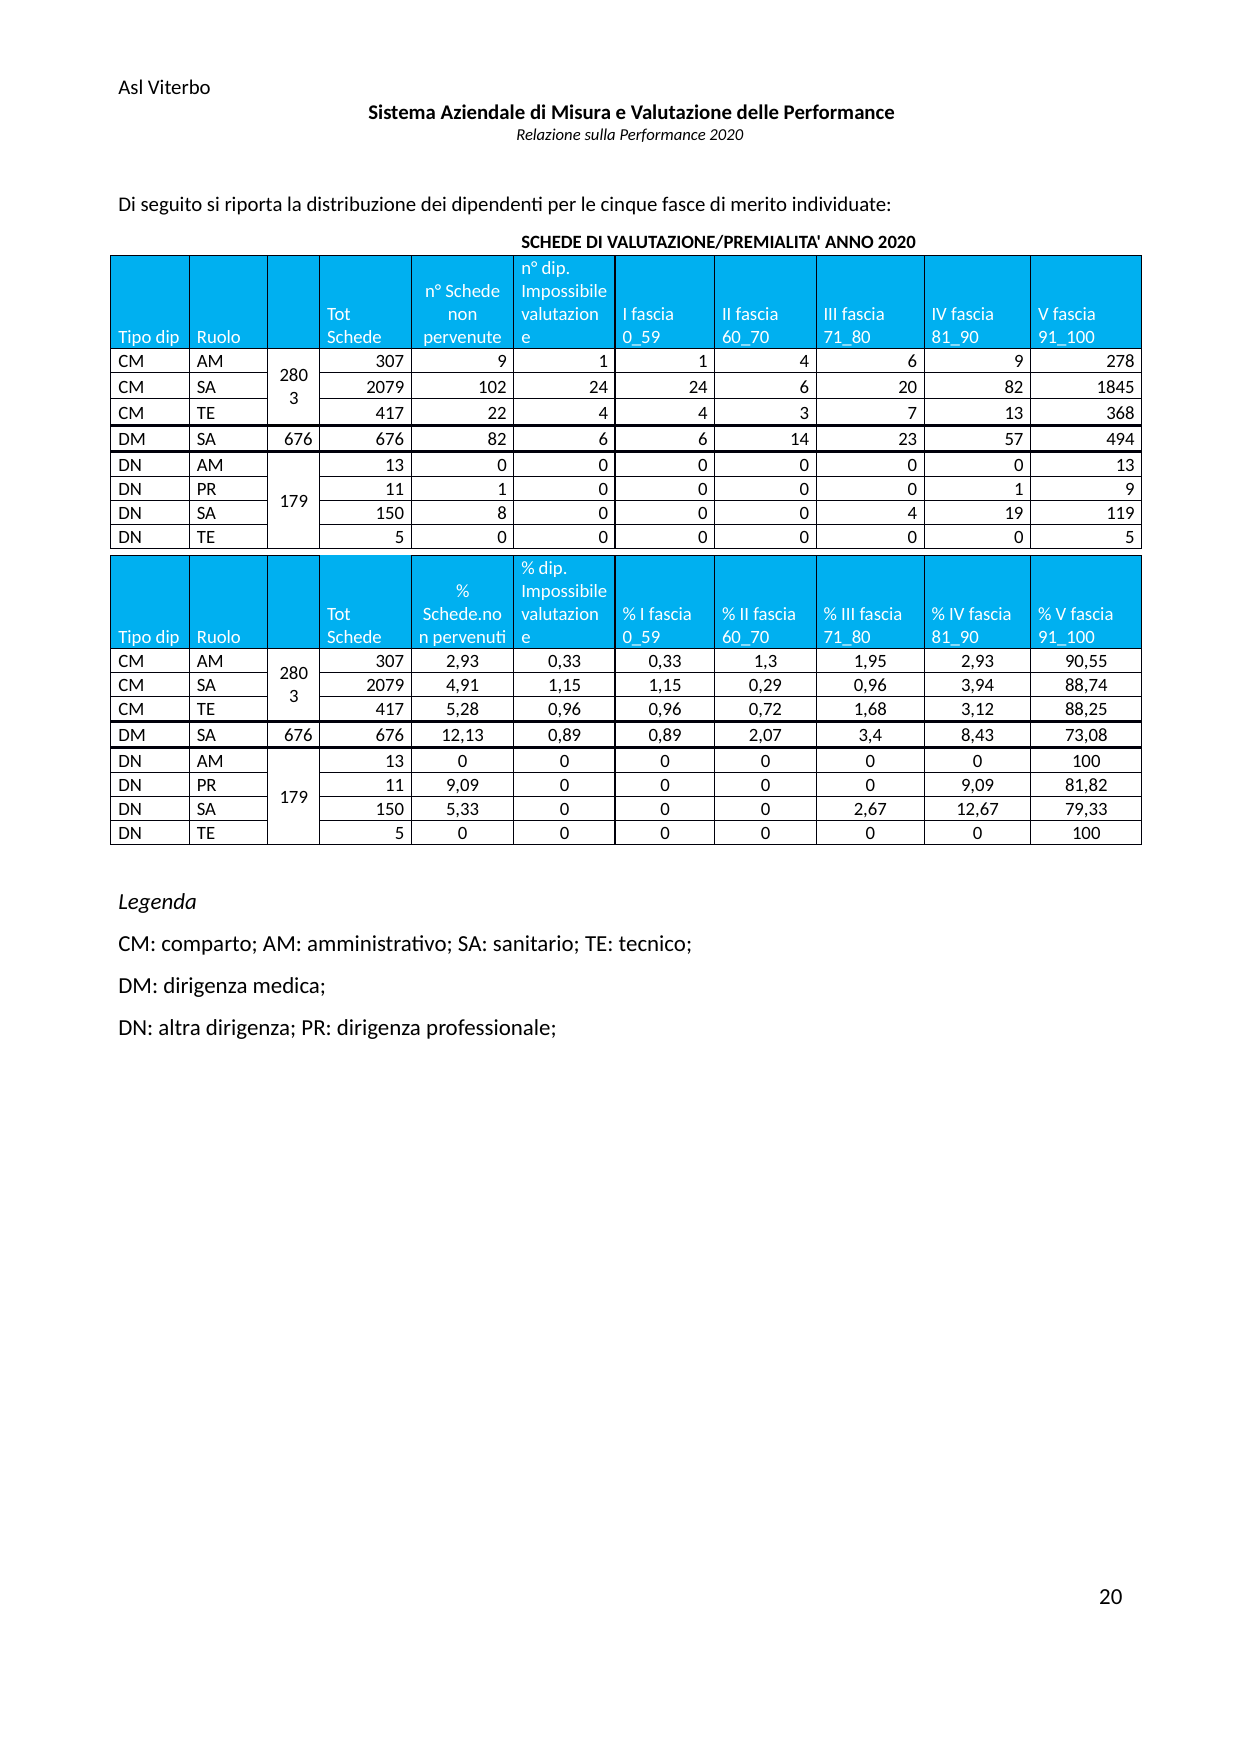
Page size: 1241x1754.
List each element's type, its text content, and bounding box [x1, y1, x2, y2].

table_cell PR [190, 773, 267, 796]
table_cell 7 [817, 399, 924, 424]
table_cell 1,95 [817, 649, 924, 672]
table_cell 0 [715, 477, 816, 500]
table_cell DN [111, 797, 189, 820]
table_cell 0 [817, 773, 924, 796]
table_cell DN [111, 525, 189, 548]
table_cell 0 [412, 749, 513, 772]
table_cell 0 [616, 797, 714, 820]
table_cell 1 [514, 349, 614, 372]
table_cell 82 [412, 427, 513, 450]
table_cell 22 [412, 399, 513, 424]
table_cell 11 [320, 477, 411, 500]
table_header [268, 229, 319, 253]
table_cell 0 [616, 501, 714, 524]
table_cell % II fascia 60_70 [715, 556, 816, 648]
table_cell 4 [514, 399, 614, 424]
table_cell 1845 [1031, 373, 1141, 398]
table_cell 102 [412, 373, 513, 398]
table_cell 0 [925, 525, 1030, 548]
table_cell 8,43 [925, 723, 1030, 746]
table_cell DN [111, 773, 189, 796]
table_cell V fascia 91_100 [1031, 256, 1141, 348]
table_cell 13 [320, 453, 411, 476]
table_cell 119 [1031, 501, 1141, 524]
table_cell TE [190, 399, 267, 424]
table_cell 0,33 [616, 649, 714, 672]
table_cell 0,96 [616, 697, 714, 720]
table_cell 676 [268, 723, 319, 746]
table_cell 278 [1031, 349, 1141, 372]
table_cell % dip. Impossibile valutazione [514, 556, 614, 648]
table_cell CM [111, 649, 189, 672]
table_cell DN [111, 477, 189, 500]
table_cell % IV fascia 81_90 [925, 556, 1030, 648]
table_cell 88,25 [1031, 697, 1141, 720]
table_cell 4 [715, 349, 816, 372]
table_cell SA [190, 373, 267, 398]
table_cell 1 [925, 477, 1030, 500]
table_cell 81,82 [1031, 773, 1141, 796]
table_cell 0 [715, 453, 816, 476]
table_cell 23 [817, 427, 924, 450]
table_cell 2079 [320, 673, 411, 696]
table_cell CM [111, 399, 189, 424]
table_cell 2803 [268, 349, 319, 424]
table_cell 179 [268, 749, 319, 844]
table_cell 9 [412, 349, 513, 372]
table_cell 0 [616, 749, 714, 772]
table_cell % Schede.non pervenuti [412, 556, 513, 648]
table_cell 2,67 [817, 797, 924, 820]
table_cell 13 [320, 749, 411, 772]
table_cell [268, 556, 319, 648]
table_cell 3,12 [925, 697, 1030, 720]
table_cell 5 [1031, 525, 1141, 548]
table_cell 73,08 [1031, 723, 1141, 746]
table_cell 150 [320, 501, 411, 524]
table_cell 1 [616, 349, 714, 372]
table_cell 676 [320, 723, 411, 746]
table_cell 13 [1031, 453, 1141, 476]
table_header [111, 229, 189, 253]
table_cell 0 [715, 525, 816, 548]
table_cell TE [190, 697, 267, 720]
table_cell 0 [616, 525, 714, 548]
table_cell DM [111, 723, 189, 746]
table_cell 8 [412, 501, 513, 524]
table_cell 90,55 [1031, 649, 1141, 672]
table_cell 307 [320, 349, 411, 372]
table_cell 2,07 [715, 723, 816, 746]
text DN: altra dirigenza; PR: dirigenza professionale; [118, 1013, 1122, 1041]
table_cell 0,72 [715, 697, 816, 720]
table_cell 3,94 [925, 673, 1030, 696]
table_cell SA [190, 673, 267, 696]
table_cell CM [111, 349, 189, 372]
table_cell Ruolo [190, 256, 267, 348]
table_cell 20 [817, 373, 924, 398]
table_cell 0,89 [616, 723, 714, 746]
table_cell DN [111, 453, 189, 476]
table_cell 13 [925, 399, 1030, 424]
table_cell % III fascia 71_80 [817, 556, 924, 648]
table_cell 0 [817, 749, 924, 772]
table_cell 0,33 [514, 649, 614, 672]
table_cell 0 [616, 821, 714, 844]
table_cell 0 [715, 797, 816, 820]
table_cell 0 [412, 525, 513, 548]
table_cell 368 [1031, 399, 1141, 424]
table_cell 1,15 [514, 673, 614, 696]
table_cell 79,33 [1031, 797, 1141, 820]
table_cell DN [111, 501, 189, 524]
table_cell n° Schede non pervenute [412, 256, 513, 348]
table_cell 100 [1031, 749, 1141, 772]
table_cell 0 [514, 453, 614, 476]
table_cell 494 [1031, 427, 1141, 450]
table_header SCHEDE DI VALUTAZIONE/PREMIALITA' ANNO 2020 [514, 229, 924, 253]
table_cell I fascia 0_59 [616, 256, 714, 348]
table_cell DN [111, 821, 189, 844]
table_cell 5,28 [412, 697, 513, 720]
table_cell TE [190, 525, 267, 548]
table_cell 9 [925, 349, 1030, 372]
table_cell 676 [268, 427, 319, 450]
table_cell 12,67 [925, 797, 1030, 820]
table_cell 9 [1031, 477, 1141, 500]
table_cell 6 [817, 349, 924, 372]
table_cell Tipo dip [111, 256, 189, 348]
table_cell 0 [514, 749, 614, 772]
table_cell TE [190, 821, 267, 844]
table_cell AM [190, 749, 267, 772]
table_cell % I fascia 0_59 [616, 556, 714, 648]
table_cell 11 [320, 773, 411, 796]
table_cell PR [190, 477, 267, 500]
table_cell 2,93 [925, 649, 1030, 672]
table_cell 14 [715, 427, 816, 450]
table_header [924, 229, 1031, 253]
table_cell DN [111, 749, 189, 772]
table_cell 150 [320, 797, 411, 820]
table_cell 0 [817, 525, 924, 548]
table_cell 0,29 [715, 673, 816, 696]
table_cell SA [190, 427, 267, 450]
table_cell 0 [817, 821, 924, 844]
table_cell 0 [925, 749, 1030, 772]
table_cell 0 [715, 501, 816, 524]
table_cell 1,3 [715, 649, 816, 672]
table_cell 0 [514, 525, 614, 548]
table_cell Tipo dip [111, 556, 189, 648]
table_cell 0 [412, 453, 513, 476]
table_header [189, 229, 268, 253]
table_cell Tot Schede [320, 256, 411, 348]
table_cell 0,89 [514, 723, 614, 746]
table_cell CM [111, 673, 189, 696]
table_cell n° dip. Impossibile valutazione [514, 256, 614, 348]
table_cell 0 [925, 453, 1030, 476]
table_cell 2079 [320, 373, 411, 398]
text CM: comparto; AM: amministrativo; SA: sanitario; TE: tecnico; [118, 929, 1122, 957]
table_cell 5 [320, 525, 411, 548]
table_cell 0 [616, 477, 714, 500]
table_cell 0,96 [514, 697, 614, 720]
table_cell CM [111, 373, 189, 398]
table_cell 0 [715, 749, 816, 772]
table_cell 3,4 [817, 723, 924, 746]
table_cell 0 [514, 477, 614, 500]
table_cell 24 [514, 373, 614, 398]
table_cell 57 [925, 427, 1030, 450]
table_cell 24 [616, 373, 714, 398]
table_cell 0,96 [817, 673, 924, 696]
table_cell 1 [412, 477, 513, 500]
table_cell 5,33 [412, 797, 513, 820]
table_cell AM [190, 649, 267, 672]
table_cell 4 [817, 501, 924, 524]
table_header [411, 229, 514, 253]
table_cell 6 [616, 427, 714, 450]
table_header [320, 229, 411, 253]
table_cell 100 [1031, 821, 1141, 844]
table_cell 0 [412, 821, 513, 844]
table_cell AM [190, 349, 267, 372]
table_cell IV fascia 81_90 [925, 256, 1030, 348]
table_cell 0 [715, 773, 816, 796]
text Legenda [118, 887, 1122, 915]
table_cell 0 [616, 773, 714, 796]
table_cell Ruolo [190, 556, 267, 648]
table_cell 0 [616, 453, 714, 476]
table_cell 9,09 [925, 773, 1030, 796]
table_cell 307 [320, 649, 411, 672]
table_cell 12,13 [412, 723, 513, 746]
table_cell 3 [715, 399, 816, 424]
table_cell SA [190, 723, 267, 746]
table_cell 9,09 [412, 773, 513, 796]
table_cell CM [111, 697, 189, 720]
table_cell 417 [320, 399, 411, 424]
table_cell Tot Schede [320, 555, 411, 648]
table_cell SA [190, 797, 267, 820]
table_cell 4,91 [412, 673, 513, 696]
table_cell 82 [925, 373, 1030, 398]
table_cell 0 [514, 501, 614, 524]
table_cell 0 [514, 821, 614, 844]
table_cell II fascia 60_70 [715, 256, 816, 348]
table_cell 676 [320, 427, 411, 450]
table_cell SA [190, 501, 267, 524]
text Di seguito si riporta la distribuzione dei dipendenti per le cinque fasce di merito individuate: [118, 191, 1122, 216]
table_cell DM [111, 427, 189, 450]
table_cell 0 [715, 821, 816, 844]
table_cell 6 [715, 373, 816, 398]
table_cell 6 [514, 427, 614, 450]
table_cell AM [190, 453, 267, 476]
table_cell 0 [817, 477, 924, 500]
table_cell 2803 [268, 649, 319, 720]
table_header [1031, 229, 1142, 253]
text DM: dirigenza medica; [118, 971, 1122, 999]
table_cell 5 [320, 821, 411, 844]
table_cell 0 [514, 773, 614, 796]
table_cell 4 [616, 399, 714, 424]
table_cell [268, 256, 319, 348]
table_cell 0 [925, 821, 1030, 844]
table_cell 2,93 [412, 649, 513, 672]
table_cell III fascia 71_80 [817, 256, 924, 348]
table_cell 88,74 [1031, 673, 1141, 696]
table_cell % V fascia 91_100 [1031, 556, 1141, 648]
table_cell 0 [514, 797, 614, 820]
table_cell 19 [925, 501, 1030, 524]
table_cell 1,68 [817, 697, 924, 720]
table_cell 417 [320, 697, 411, 720]
table_cell 1,15 [616, 673, 714, 696]
table_cell 0 [817, 453, 924, 476]
table_cell 179 [268, 453, 319, 548]
